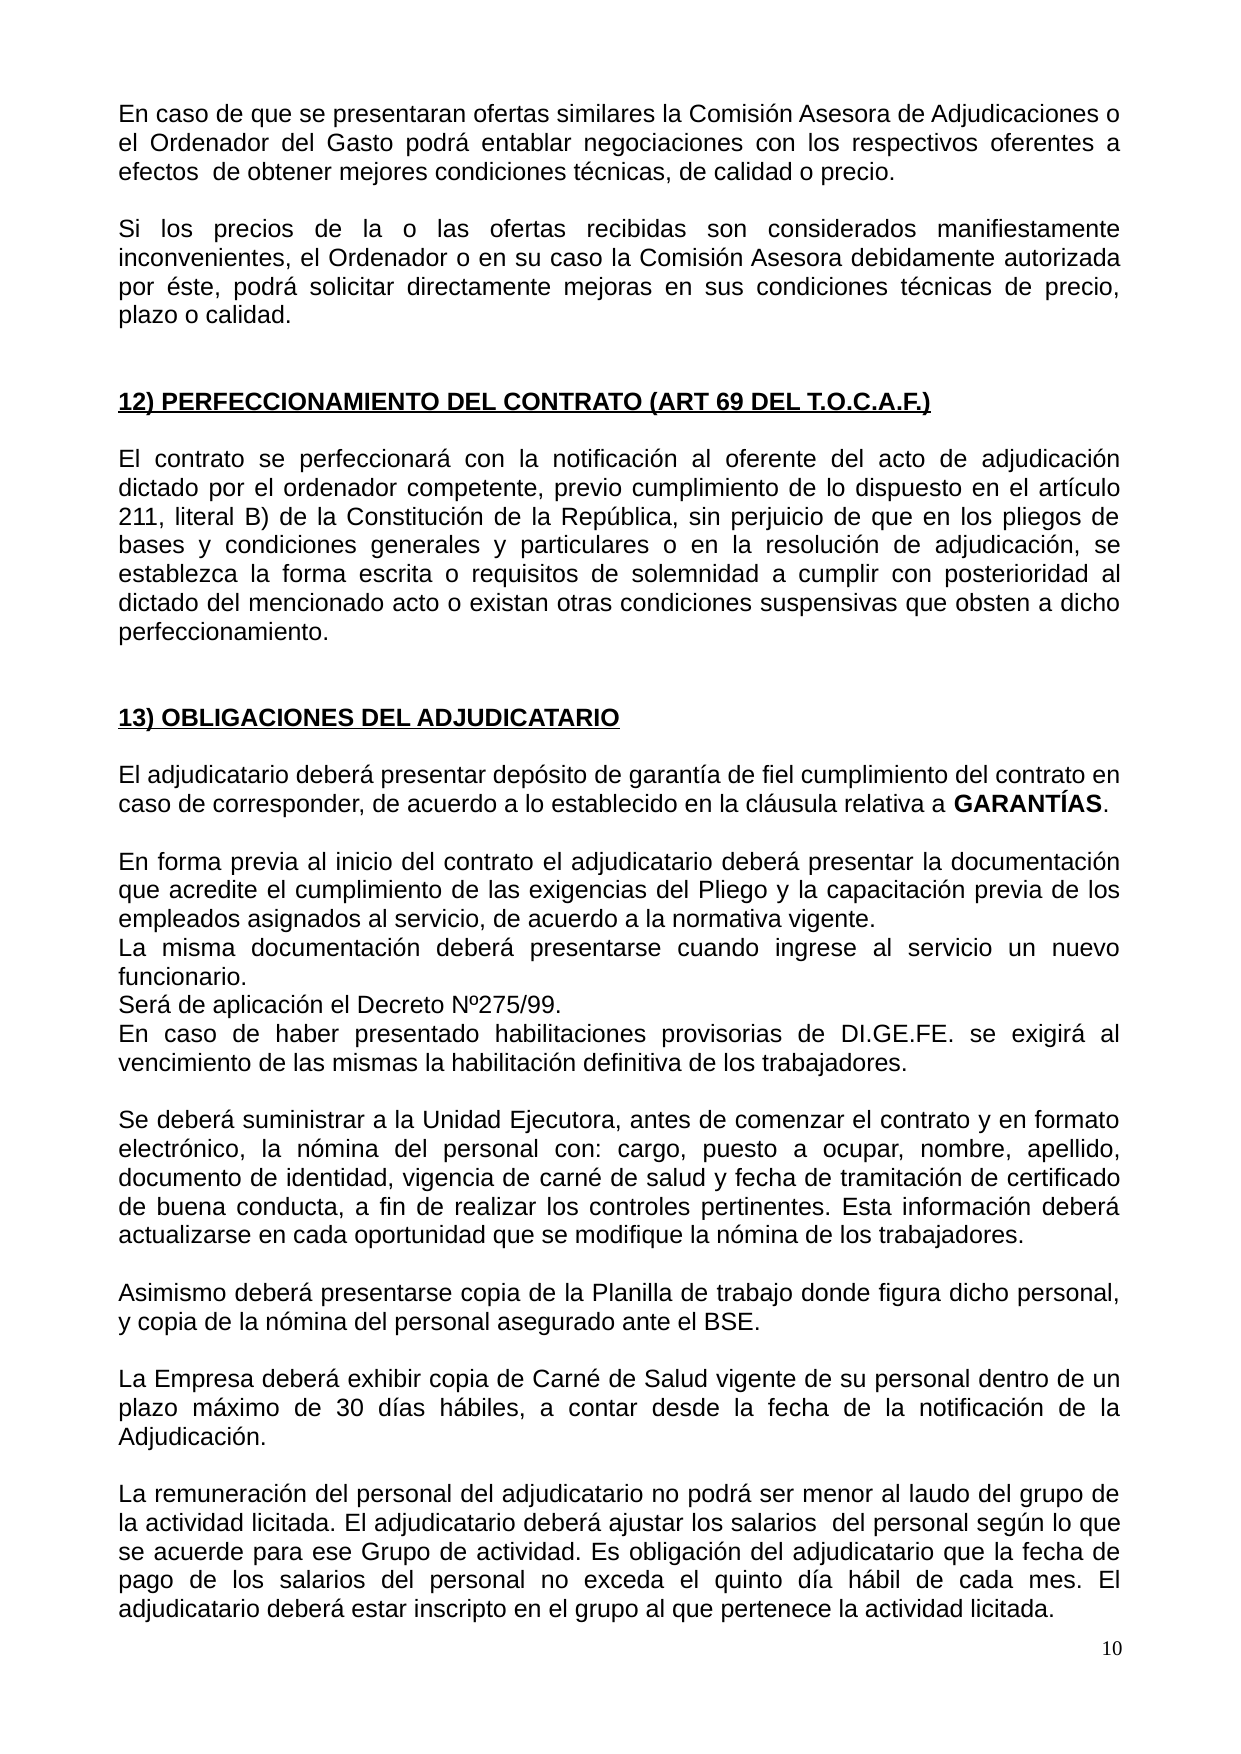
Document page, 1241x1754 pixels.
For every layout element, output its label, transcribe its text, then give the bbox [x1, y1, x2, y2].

text 13) OBLIGACIONES DEL ADJUDICATARIO [118, 703, 1122, 732]
text Será de aplicación el Decreto Nº275/99. [118, 990, 1122, 1019]
text La misma documentación deberá presentarse cuando ingrese al servicio un nuevo funcionario. [118, 933, 1122, 990]
text En caso de haber presentado habilitaciones provisorias de DI.GE.FE. se exigirá al vencimiento de las mismas la habilitación definitiva de los trabajadores. [118, 1019, 1122, 1077]
text La Empresa deberá exhibir copia de Carné de Salud vigente de su personal dentro de un plazo máximo de 30 días hábiles, a contar desde la fecha de la notificación de la Adjudicación. [118, 1364, 1122, 1450]
text El adjudicatario deberá presentar depósito de garantía de fiel cumplimiento del contrato en caso de corresponder, de acuerdo a lo establecido en la cláusula relativa a GARANTÍAS. [118, 760, 1122, 818]
text El contrato se perfeccionará con la notificación al oferente del acto de adjudicación dictado por el ordenador competente, previo cumplimiento de lo dispuesto en el artículo 211, literal B) de la Constitución de la República, sin perjuicio de que en los pliegos de bases y condiciones generales y particulares o en la resolución de adjudicación, se establezca la forma escrita o requisitos de solemnidad a cumplir con posterioridad al dictado del mencionado acto o existan otras condiciones suspensivas que obsten a dicho perfeccionamiento. [118, 444, 1122, 645]
text Si los precios de la o las ofertas recibidas son considerados manifiestamente inconvenientes, el Ordenador o en su caso la Comisión Asesora debidamente autorizada por éste, podrá solicitar directamente mejoras en sus condiciones técnicas de precio, plazo o calidad. [118, 214, 1122, 329]
text La remuneración del personal del adjudicatario no podrá ser menor al laudo del grupo de la actividad licitada. El adjudicatario deberá ajustar los salarios del personal según lo que se acuerde para ese Grupo de actividad. Es obligación del adjudicatario que la fecha de pago de los salarios del personal no exceda el quinto día hábil de cada mes. El adjudicatario deberá estar inscripto en el grupo al que pertenece la actividad licitada. [118, 1479, 1122, 1623]
text En caso de que se presentaran ofertas similares la Comisión Asesora de Adjudicaciones o el Ordenador del Gasto podrá entablar negociaciones con los respectivos oferentes a efectos de obtener mejores condiciones técnicas, de calidad o precio. [118, 99, 1122, 185]
text 12) PERFECCIONAMIENTO DEL CONTRATO (ART 69 DEL T.O.C.A.F.) [118, 387, 1122, 415]
text En forma previa al inicio del contrato el adjudicatario deberá presentar la documentación que acredite el cumplimiento de las exigencias del Pliego y la capacitación previa de los empleados asignados al servicio, de acuerdo a la normativa vigente. [118, 847, 1122, 933]
text Asimismo deberá presentarse copia de la Planilla de trabajo donde figura dicho personal, y copia de la nómina del personal asegurado ante el BSE. [118, 1278, 1122, 1335]
text Se deberá suministrar a la Unidad Ejecutora, antes de comenzar el contrato y en formato electrónico, la nómina del personal con: cargo, puesto a ocupar, nombre, apellido, documento de identidad, vigencia de carné de salud y fecha de tramitación de certificado de buena conducta, a fin de realizar los controles pertinentes. Esta información deberá actualizarse en cada oportunidad que se modifique la nómina de los trabajadores. [118, 1105, 1122, 1249]
